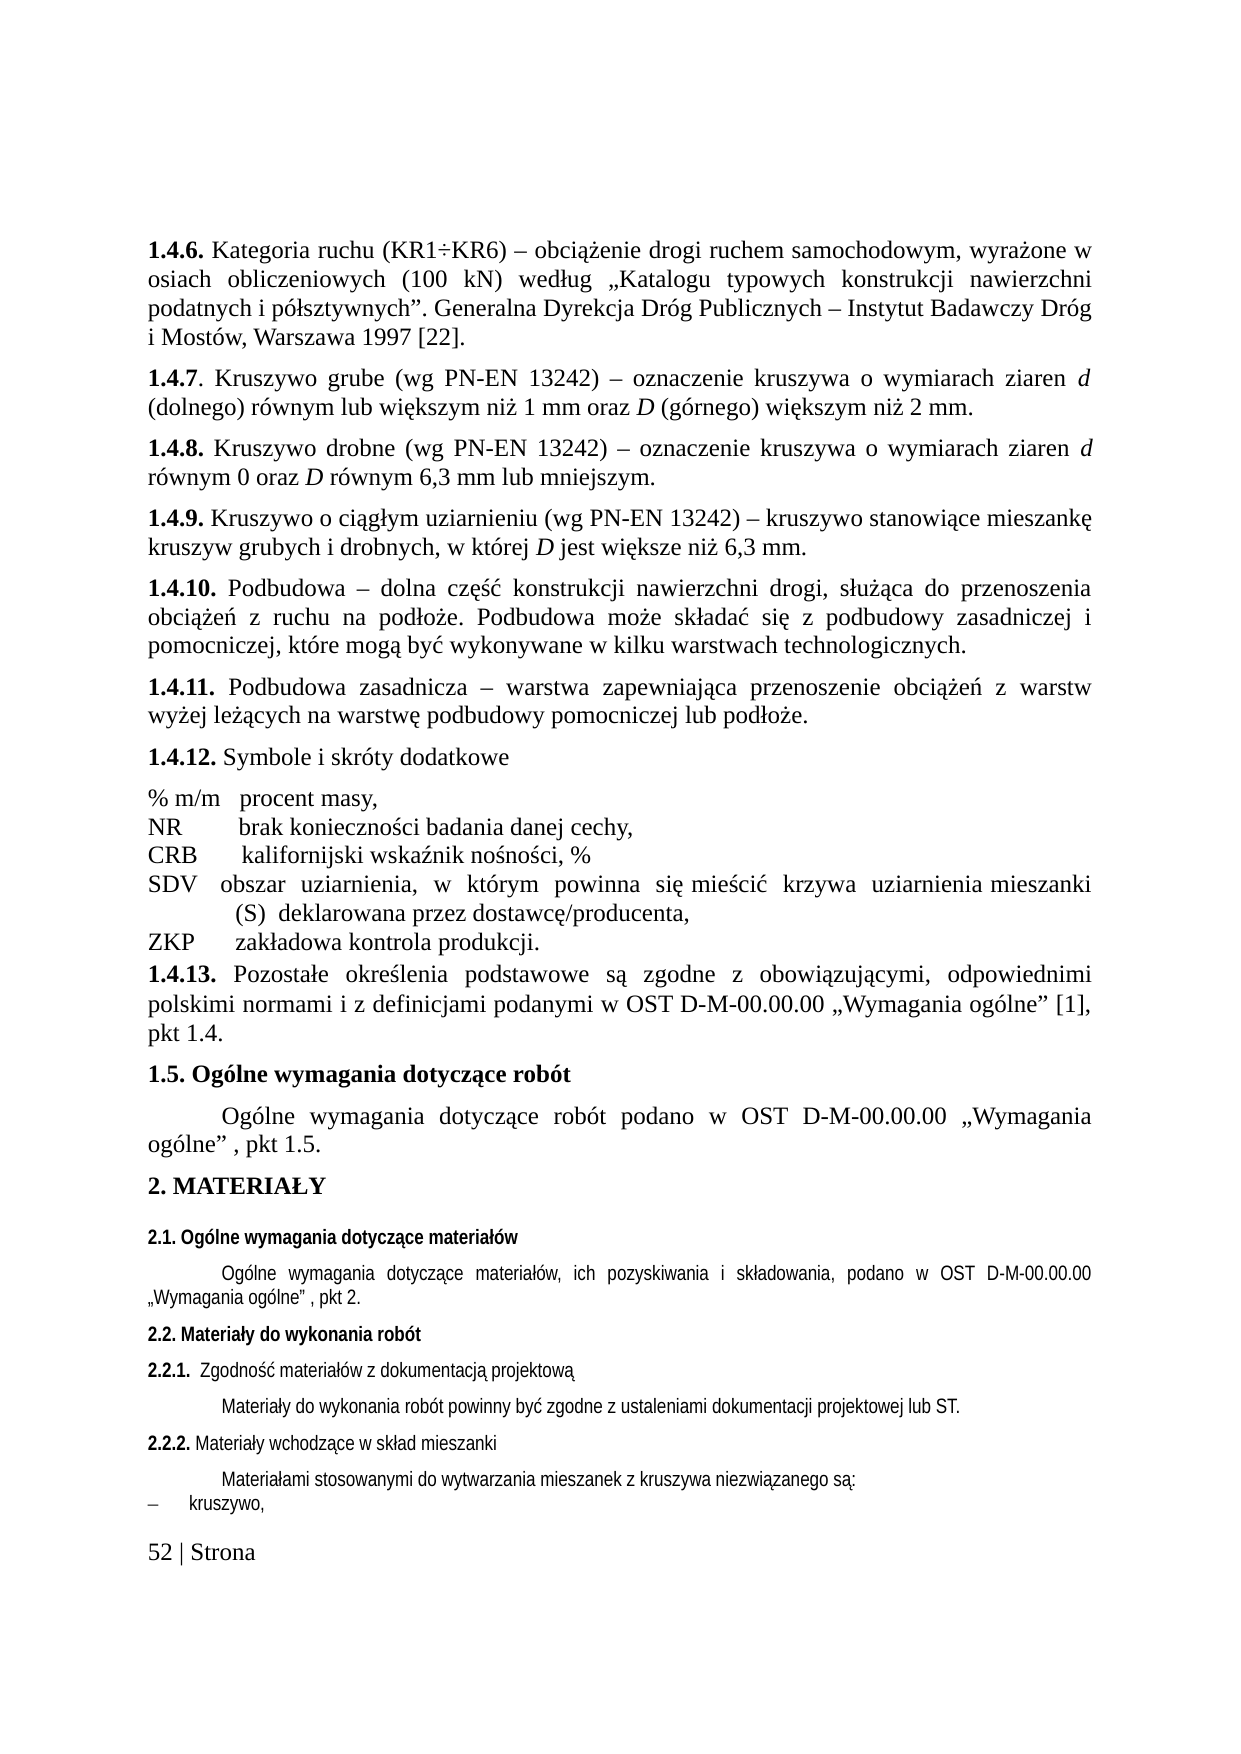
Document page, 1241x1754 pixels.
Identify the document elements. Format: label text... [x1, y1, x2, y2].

text Ogólne wymagania dotyczące robót podano w OST D-M-00.00.00 „Wymagania ogólne” , pkt 1.5. [148, 1101, 1093, 1158]
text 1.4.8. Kruszywo drobne (wg PN-EN 13242) – oznaczenie kruszywa o wymiarach ziaren d równym 0 oraz D równym 6,3 mm lub mniejszym. [148, 433, 1093, 491]
text ZKP zakładowa kontrola produkcji. [148, 927, 1093, 956]
text 1.4.7. Kruszywo grube (wg PN-EN 13242) – oznaczenie kruszywa o wymiarach ziaren d (dolnego) równym lub większym niż 1 mm oraz D (górnego) większym niż 2 mm. [148, 363, 1093, 421]
text 1.4.10. Podbudowa – dolna część konstrukcji nawierzchni drogi, służąca do przenoszenia obciążeń z ruchu na podłoże. Podbudowa może składać się z podbudowy zasadniczej i pomocniczej, które mogą być wykonywane w kilku warstwach technologicznych. [148, 573, 1093, 659]
subtitle 1.5. Ogólne wymagania dotyczące robót [148, 1059, 1093, 1088]
text % m/m procent masy, [148, 783, 1093, 812]
subtitle 2.1. Ogólne wymagania dotyczące materiałów [148, 1224, 1093, 1248]
text 1.4.13. Pozostałe określenia podstawowe są zgodne z obowiązującymi, odpowiednimi polskimi normami i z definicjami podanymi w OST D-M-00.00.00 „Wymagania ogólne” [1], pkt 1.4. [148, 956, 1093, 1047]
subtitle 2. Materiały [148, 1171, 1093, 1199]
text Materiały do wykonania robót powinny być zgodne z ustaleniami dokumentacji projektowej lub ST. [148, 1394, 1093, 1418]
subtitle 2.2. Materiały do wykonania robót [148, 1321, 1093, 1345]
text CRB kalifornijski wskaźnik nośności, % [148, 841, 1093, 869]
text Materiałami stosowanymi do wytwarzania mieszanek z kruszywa niezwiązanego są: [148, 1467, 1093, 1491]
list kruszywo, [148, 1491, 1093, 1515]
text 2.2.1. Zgodność materiałów z dokumentacją projektową [148, 1358, 1093, 1382]
text SDV obszar uziarnienia, w którym powinna się mieścić krzywa uziarnienia mieszanki (S) deklarowana przez dostawcę/producenta, [148, 869, 1093, 927]
text 1.4.12. Symbole i skróty dodatkowe [148, 742, 1093, 771]
text 2.2.2. Materiały wchodzące w skład mieszanki [148, 1431, 1093, 1455]
text Ogólne wymagania dotyczące materiałów, ich pozyskiwania i składowania, podano w OST D-M-00.00.00 „Wymagania ogólne” , pkt 2. [148, 1261, 1093, 1309]
text 1.4.11. Podbudowa zasadnicza – warstwa zapewniająca przenoszenie obciążeń z warstw wyżej leżących na warstwę podbudowy pomocniczej lub podłoże. [148, 672, 1093, 729]
text NR brak konieczności badania danej cechy, [148, 812, 1093, 841]
text 1.4.9. Kruszywo o ciągłym uziarnieniu (wg PN-EN 13242) – kruszywo stanowiące mieszankę kruszyw grubych i drobnych, w której D jest większe niż 6,3 mm. [148, 503, 1093, 561]
text 1.4.6. Kategoria ruchu (KR1÷KR6) – obciążenie drogi ruchem samochodowym, wyrażone w osiach obliczeniowych (100 kN) według „Katalogu typowych konstrukcji nawierzchni podatnych i półsztywnych”. Generalna Dyrekcja Dróg Publicznych – Instytut Badawczy Dróg i Mostów, Warszawa 1997 [22]. [148, 236, 1093, 351]
